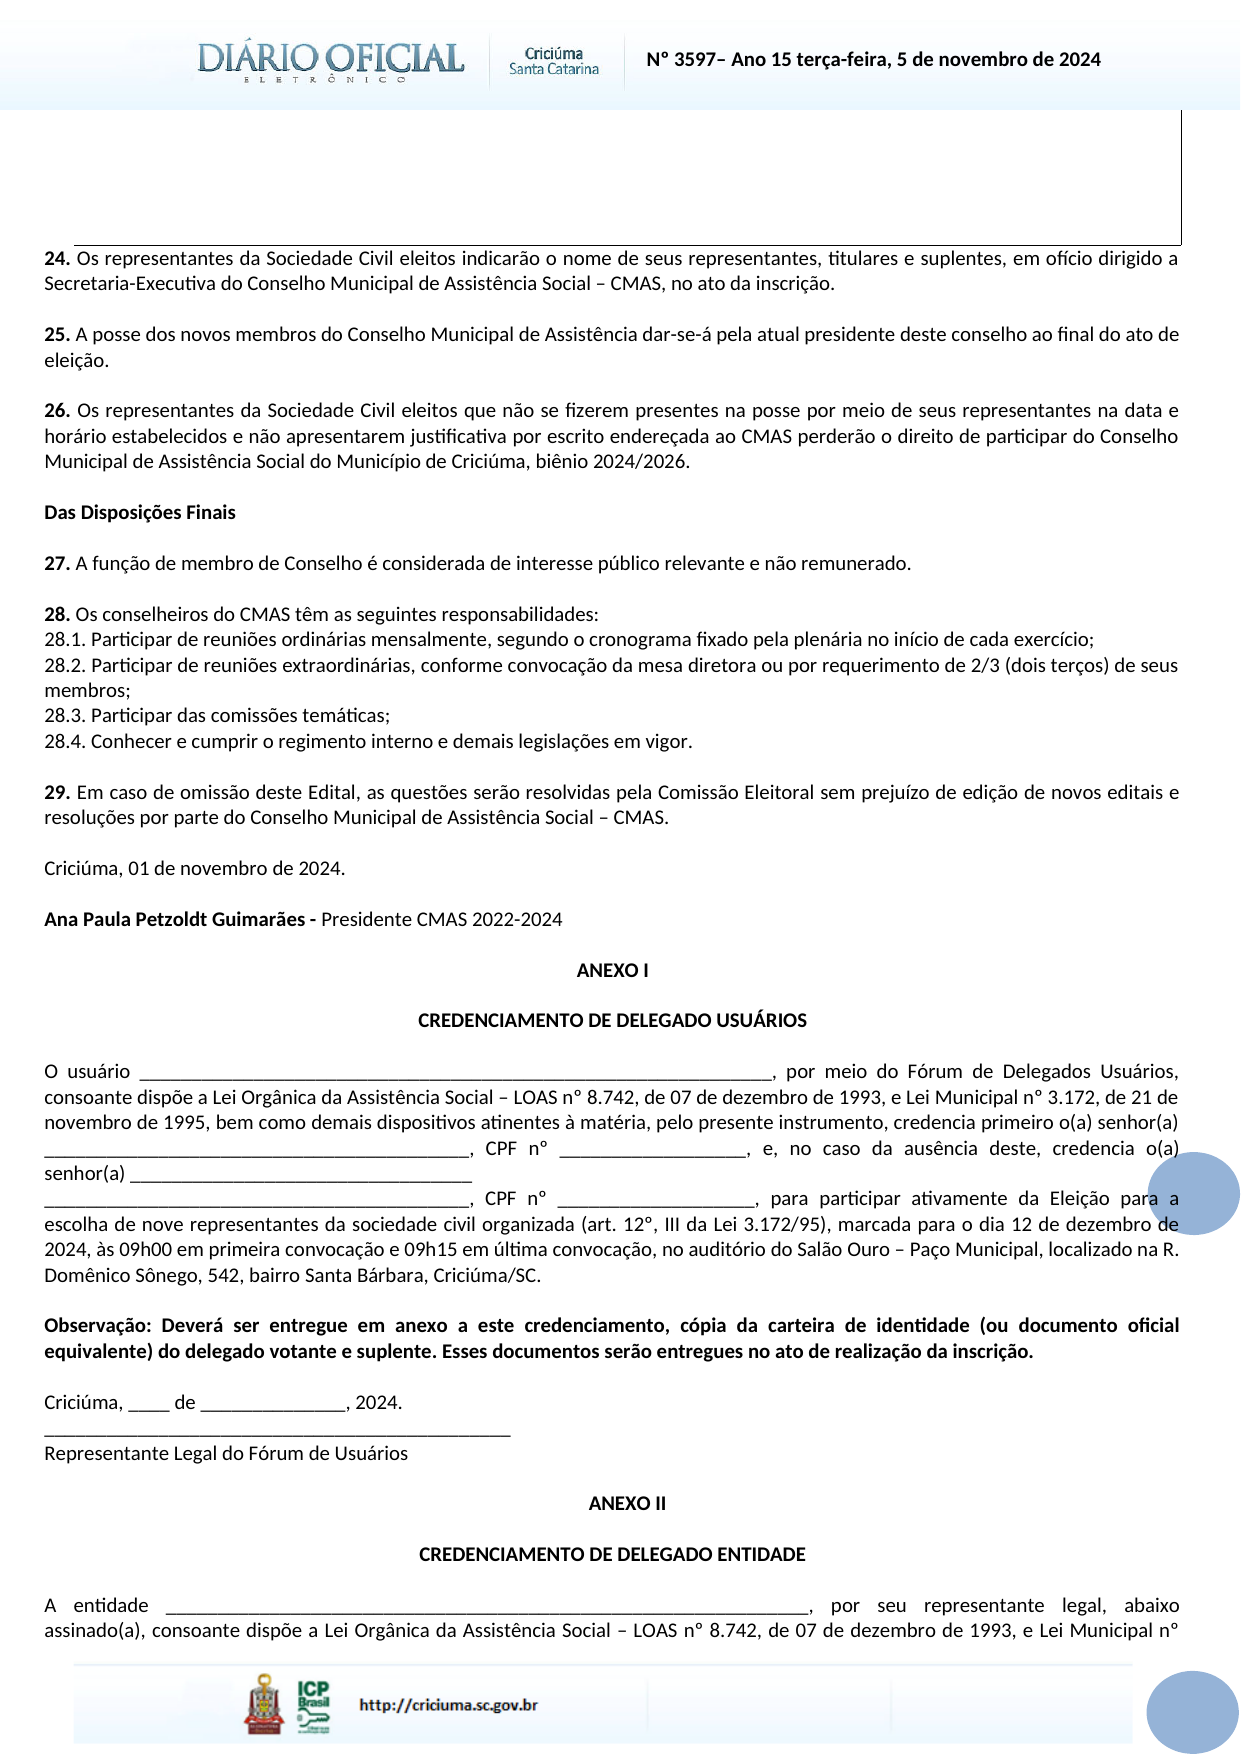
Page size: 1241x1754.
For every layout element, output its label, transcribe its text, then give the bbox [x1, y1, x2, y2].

text 27. A função de membro de Conselho é considerada de interesse público relevante e não remunerado. [44, 550, 1181, 576]
text 25. A posse dos novos membros do Conselho Municipal de Assistência dar-se-á pela atual presidente deste conselho ao final do ato de eleição. [44, 321, 1181, 372]
text Das Disposições Finais [44, 499, 1181, 525]
text ANEXO II [74, 1491, 1181, 1516]
text 28.4. Conhecer e cumprir o regimento interno e demais legislações em vigor. [44, 728, 1181, 753]
text 28.1. Participar de reuniões ordinárias mensalmente, segundo o cronograma fixado pela plenária no início de cada exercício; [44, 626, 1181, 652]
text 24. Os representantes da Sociedade Civil eleitos indicarão o nome de seus representantes, titulares e suplentes, em ofício dirigido a Secretaria-Executiva do Conselho Municipal de Assistência Social – CMAS, no ato da inscrição. [44, 245, 1181, 296]
text CREDENCIAMENTO DE DELEGADO USUÁRIOS [44, 1008, 1181, 1033]
text A entidade ______________________________________________________________, por seu representante legal, abaixo assinado(a), consoante dispõe a Lei Orgânica da Assistência Social – LOAS nº 8.742, de 07 de dezembro de 1993, e Lei Municipal nº [44, 1592, 1181, 1643]
text 29. Em caso de omissão deste Edital, as questões serão resolvidas pela Comissão Eleitoral sem prejuízo de edição de novos editais e resoluções por parte do Conselho Municipal de Assistência Social – CMAS. [44, 779, 1181, 830]
text _____________________________________________ [44, 1414, 1181, 1440]
text Observação: Deverá ser entregue em anexo a este credenciamento, cópia da carteira de identidade (ou documento oficial equivalente) do delegado votante e suplente. Esses documentos serão entregues no ato de realização da inscrição. [44, 1313, 1181, 1363]
text CREDENCIAMENTO DE DELEGADO ENTIDADE [44, 1541, 1181, 1567]
text 26. Os representantes da Sociedade Civil eleitos que não se fizerem presentes na posse por meio de seus representantes na data e horário estabelecidos e não apresentarem justificativa por escrito endereçada ao CMAS perderão o direito de participar do Conselho Municipal de Assistência Social do Município de Criciúma, biênio 2024/2026. [44, 398, 1181, 474]
text Criciúma, ____ de ______________, 2024. [44, 1389, 1181, 1414]
text Criciúma, 01 de novembro de 2024. [44, 855, 1181, 881]
text ANEXO I [44, 957, 1181, 982]
text _________________________________________, CPF nº ___________________, para participar ativamente da Eleição para a escolha de nove representantes da sociedade civil organizada (art. 12º, III da Lei 3.172/95), marcada para o dia 12 de dezembro de 2024, às 09h00 em primeira convocação e 09h15 em última convocação, no auditório do Salão Ouro – Paço Municipal, localizado na R. Domênico Sônego, 542, bairro Santa Bárbara, Criciúma/SC. [44, 1186, 1181, 1287]
text O usuário _____________________________________________________________, por meio do Fórum de Delegados Usuários, consoante dispõe a Lei Orgânica da Assistência Social – LOAS nº 8.742, de 07 de dezembro de 1993, e Lei Municipal nº 3.172, de 21 de novembro de 1995, bem como demais dispositivos atinentes à matéria, pelo presente instrumento, credencia primeiro o(a) senhor(a) _________________________________________, CPF nº __________________, e, no caso da ausência deste, credencia o(a) senhor(a) _________________________________ [44, 1058, 1181, 1186]
text 28.3. Participar das comissões temáticas; [44, 703, 1181, 728]
text 28. Os conselheiros do CMAS têm as seguintes responsabilidades: [44, 601, 1181, 626]
text Representante Legal do Fórum de Usuários [44, 1440, 1181, 1465]
text Ana Paula Petzoldt Guimarães - Presidente CMAS 2022-2024 [44, 906, 1181, 931]
text 28.2. Participar de reuniões extraordinárias, conforme convocação da mesa diretora ou por requerimento de 2/3 (dois terços) de seus membros; [44, 652, 1181, 703]
